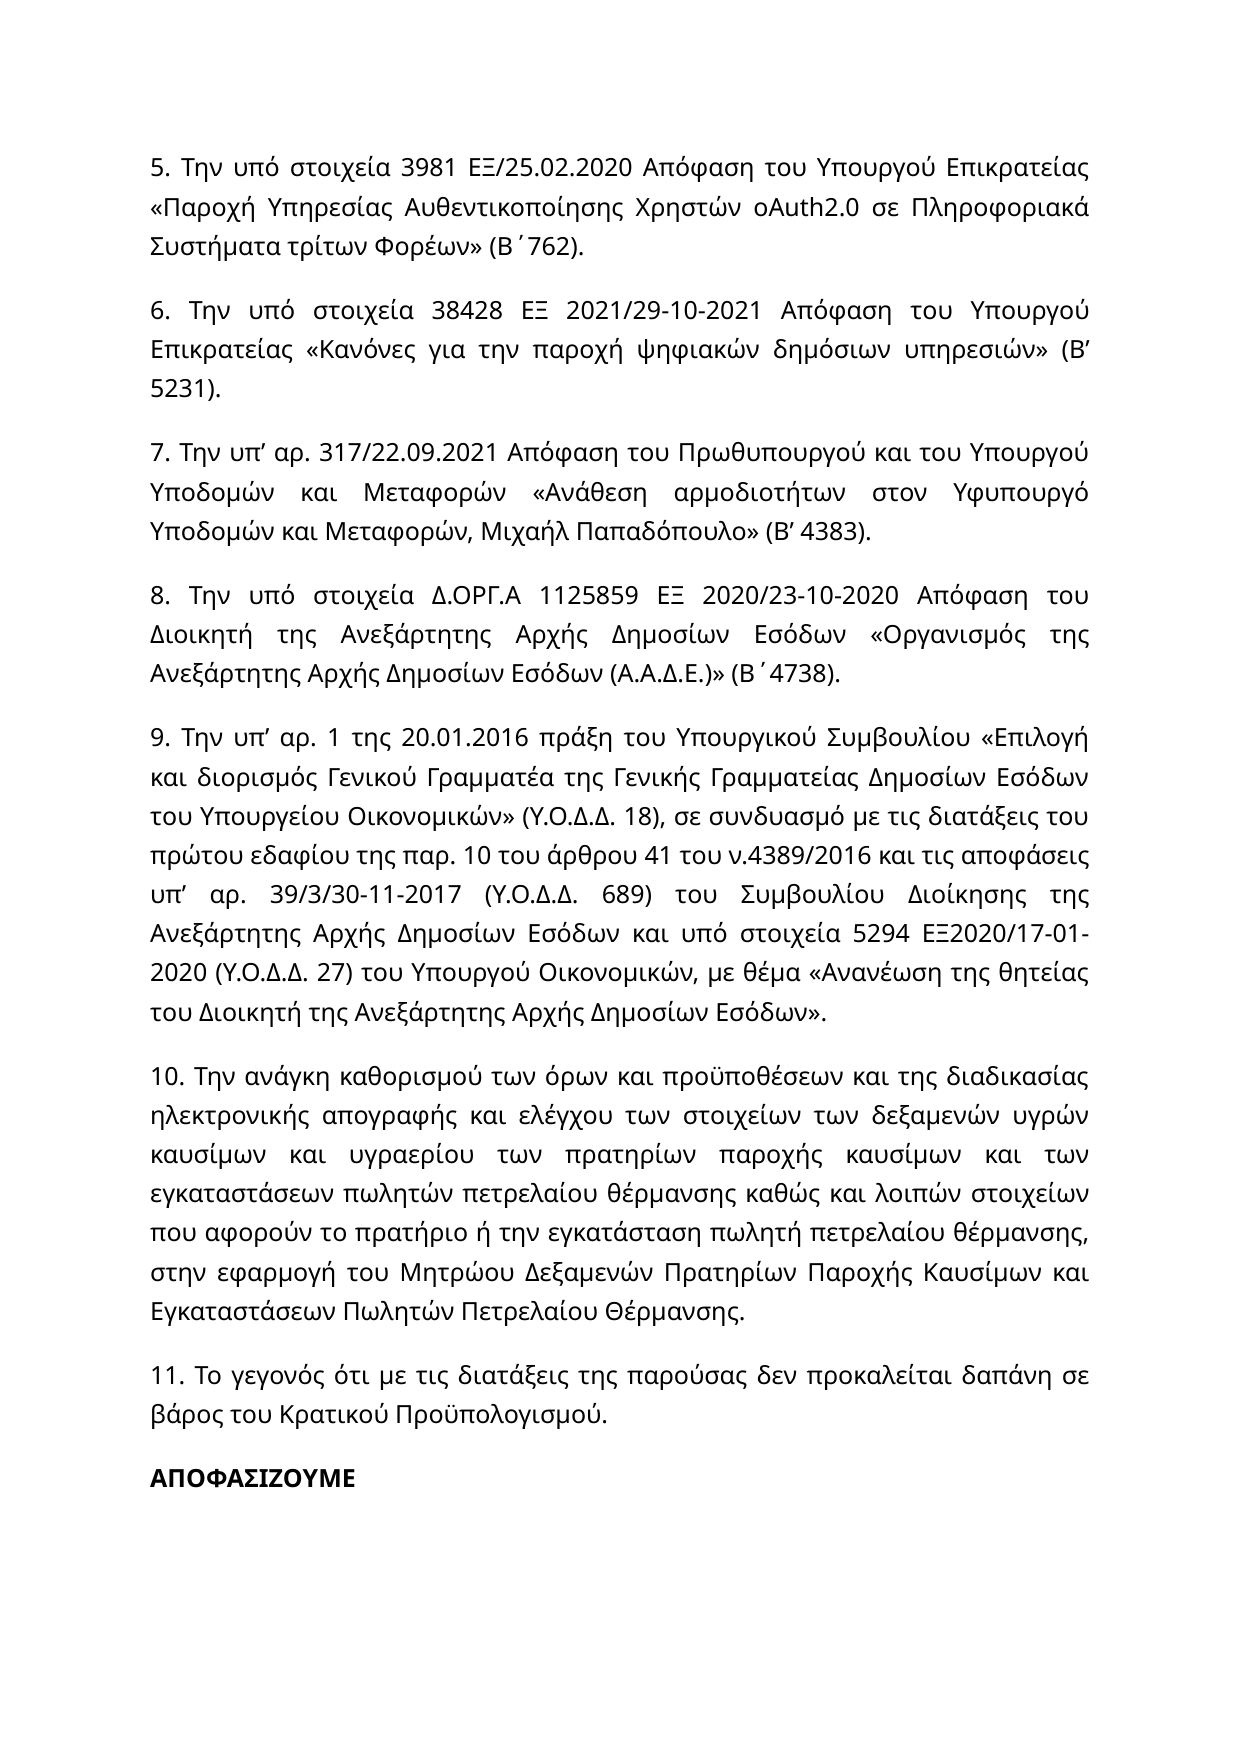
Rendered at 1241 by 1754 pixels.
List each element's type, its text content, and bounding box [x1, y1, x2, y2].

text 7. Την υπ’ αρ. 317/22.09.2021 Απόφαση του Πρωθυπουργού και του Υπουργού Υποδομών και Μεταφορών «Ανάθεση αρμοδιοτήτων στον Υφυπουργό Υποδομών και Μεταφορών, Μιχαήλ Παπαδόπουλο» (Β’ 4383). [150, 435, 1090, 547]
text 10. Την ανάγκη καθορισμού των όρων και προϋποθέσεων και της διαδικασίας ηλεκτρονικής απογραφής και ελέγχου των στοιχείων των δεξαμενών υγρών καυσίμων και υγραερίου των πρατηρίων παροχής καυσίμων και των εγκαταστάσεων πωλητών πετρελαίου θέρμανσης καθώς και λοιπών στοιχείων που αφορούν το πρατήριο ή την εγκατάσταση πωλητή πετρελαίου θέρμανσης, στην εφαρμογή του Μητρώου Δεξαμενών Πρατηρίων Παροχής Καυσίμων και Εγκαταστάσεων Πωλητών Πετρελαίου Θέρμανσης. [150, 1058, 1090, 1327]
text 5. Την υπό στοιχεία 3981 ΕΞ/25.02.2020 Απόφαση του Υπουργού Επικρατείας «Παροχή Υπηρεσίας Αυθεντικοποίησης Χρηστών oAuth2.0 σε Πληροφοριακά Συστήματα τρίτων Φορέων» (Β΄762). [150, 150, 1090, 262]
text ΑΠΟΦΑΣΙΖΟΥΜΕ [150, 1461, 1090, 1495]
text 11. Το γεγονός ότι με τις διατάξεις της παρούσας δεν προκαλείται δαπάνη σε βάρος του Κρατικού Προϋπολογισμού. [150, 1357, 1090, 1431]
text 8. Την υπό στοιχεία Δ.ΟΡΓ.Α 1125859 ΕΞ 2020/23-10-2020 Απόφαση του Διοικητή της Ανεξάρτητης Αρχής Δημοσίων Εσόδων «Οργανισμός της Ανεξάρτητης Αρχής Δημοσίων Εσόδων (Α.Α.Δ.Ε.)» (Β΄4738). [150, 577, 1090, 690]
text 9. Την υπ’ αρ. 1 της 20.01.2016 πράξη του Υπουργικού Συμβουλίου «Επιλογή και διορισμός Γενικού Γραμματέα της Γενικής Γραμματείας Δημοσίων Εσόδων του Υπουργείου Οικονομικών» (Υ.Ο.Δ.Δ. 18), σε συνδυασμό με τις διατάξεις του πρώτου εδαφίου της παρ. 10 του άρθρου 41 του ν.4389/2016 και τις αποφάσεις υπ’ αρ. 39/3/30-11-2017 (Υ.Ο.Δ.Δ. 689) του Συμβουλίου Διοίκησης της Ανεξάρτητης Αρχής Δημοσίων Εσόδων και υπό στοιχεία 5294 ΕΞ2020/17-01-2020 (Υ.Ο.Δ.Δ. 27) του Υπουργού Οικονομικών, με θέμα «Ανανέωση της θητείας του Διοικητή της Ανεξάρτητης Αρχής Δημοσίων Εσόδων». [150, 720, 1090, 1028]
text 6. Την υπό στοιχεία 38428 ΕΞ 2021/29-10-2021 Απόφαση του Υπουργού Επικρατείας «Κανόνες για την παροχή ψηφιακών δημόσιων υπηρεσιών» (Β’ 5231). [150, 292, 1090, 405]
